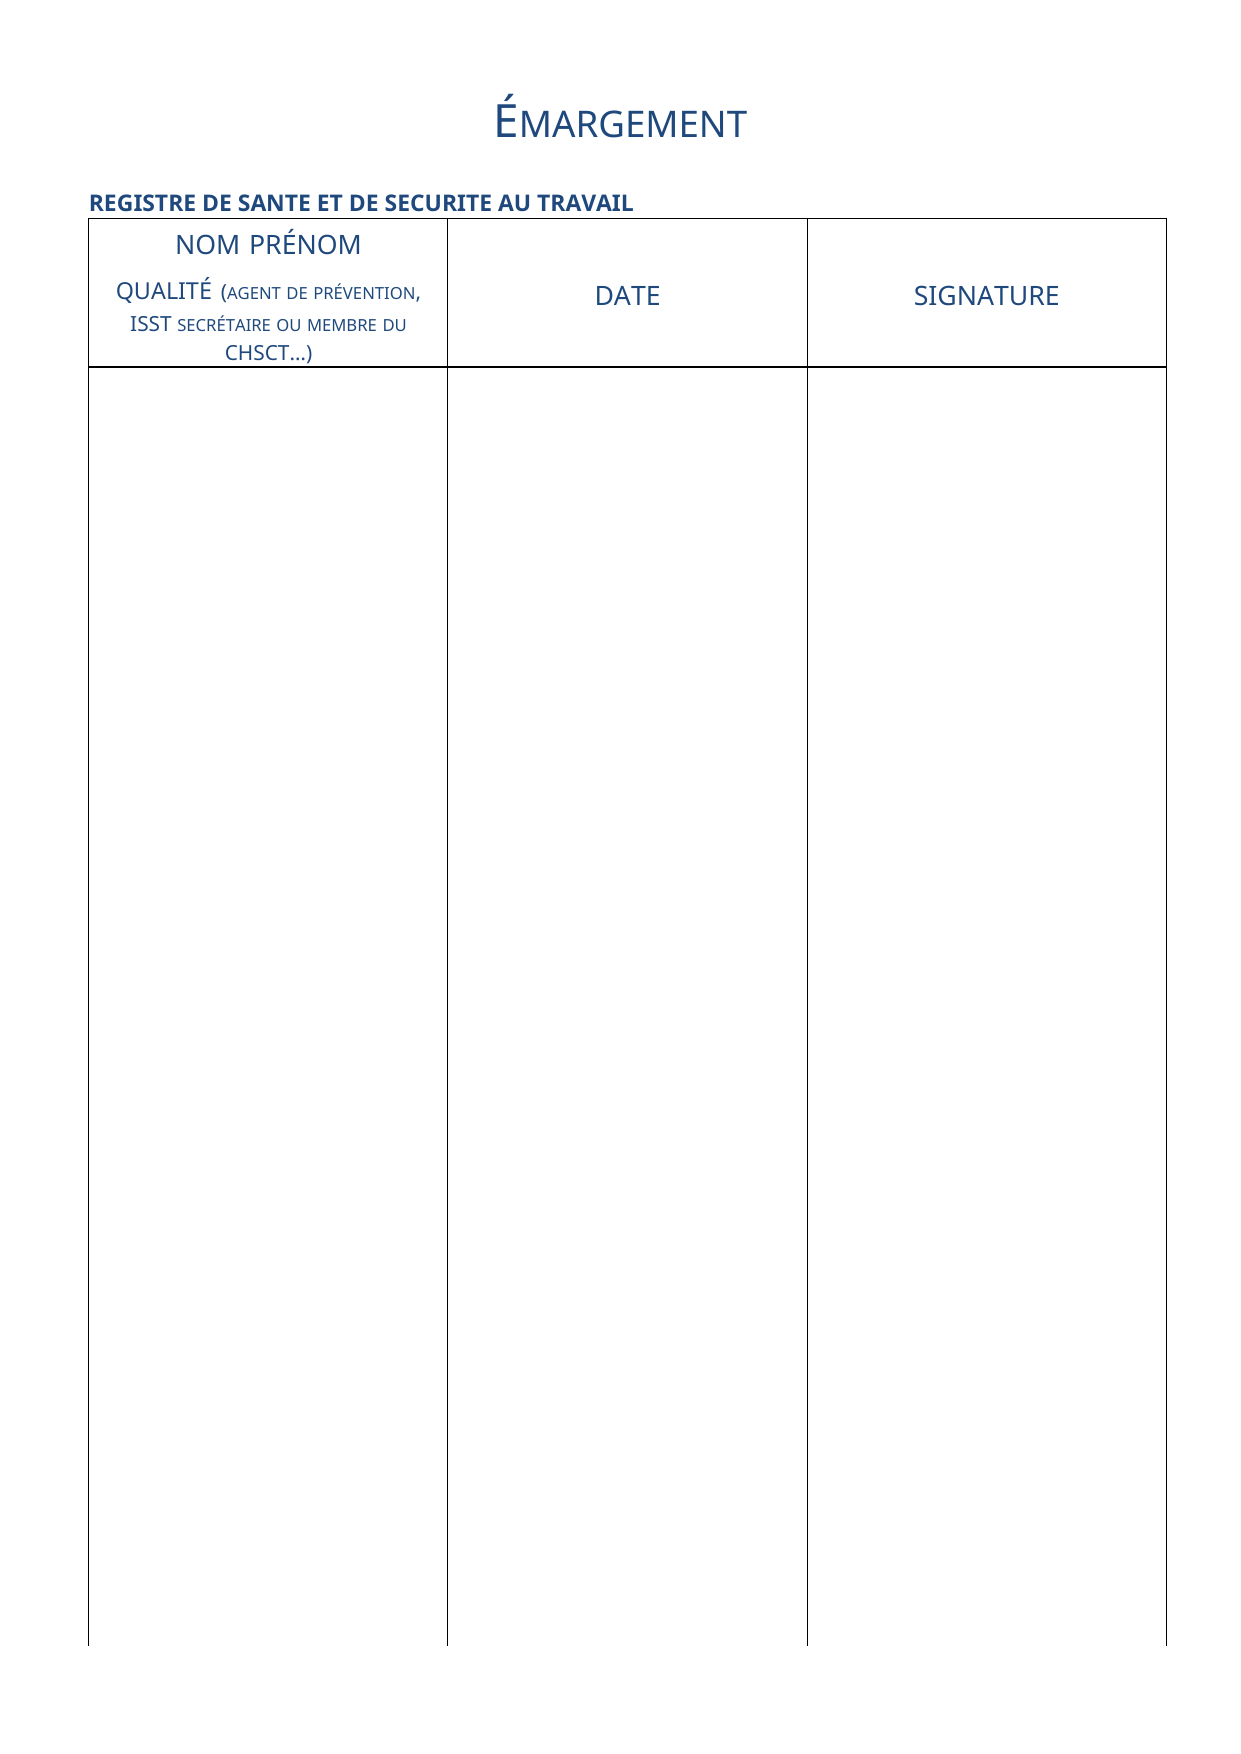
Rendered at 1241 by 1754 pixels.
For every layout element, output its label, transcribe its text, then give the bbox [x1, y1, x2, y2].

table_cell [808, 368, 1166, 1646]
table_header nom prénom qualité (agent de prévention, ISST secrétaire ou membre du CHSCT…) [89, 219, 447, 366]
text Émargement [89, 89, 1152, 151]
text REGISTRE DE SANTE ET DE SECURITE AU TRAVAIL [89, 184, 1152, 218]
table_header signature [808, 219, 1166, 366]
table_cell [89, 368, 447, 1646]
table_cell [448, 368, 807, 1646]
table_header date [448, 219, 807, 366]
